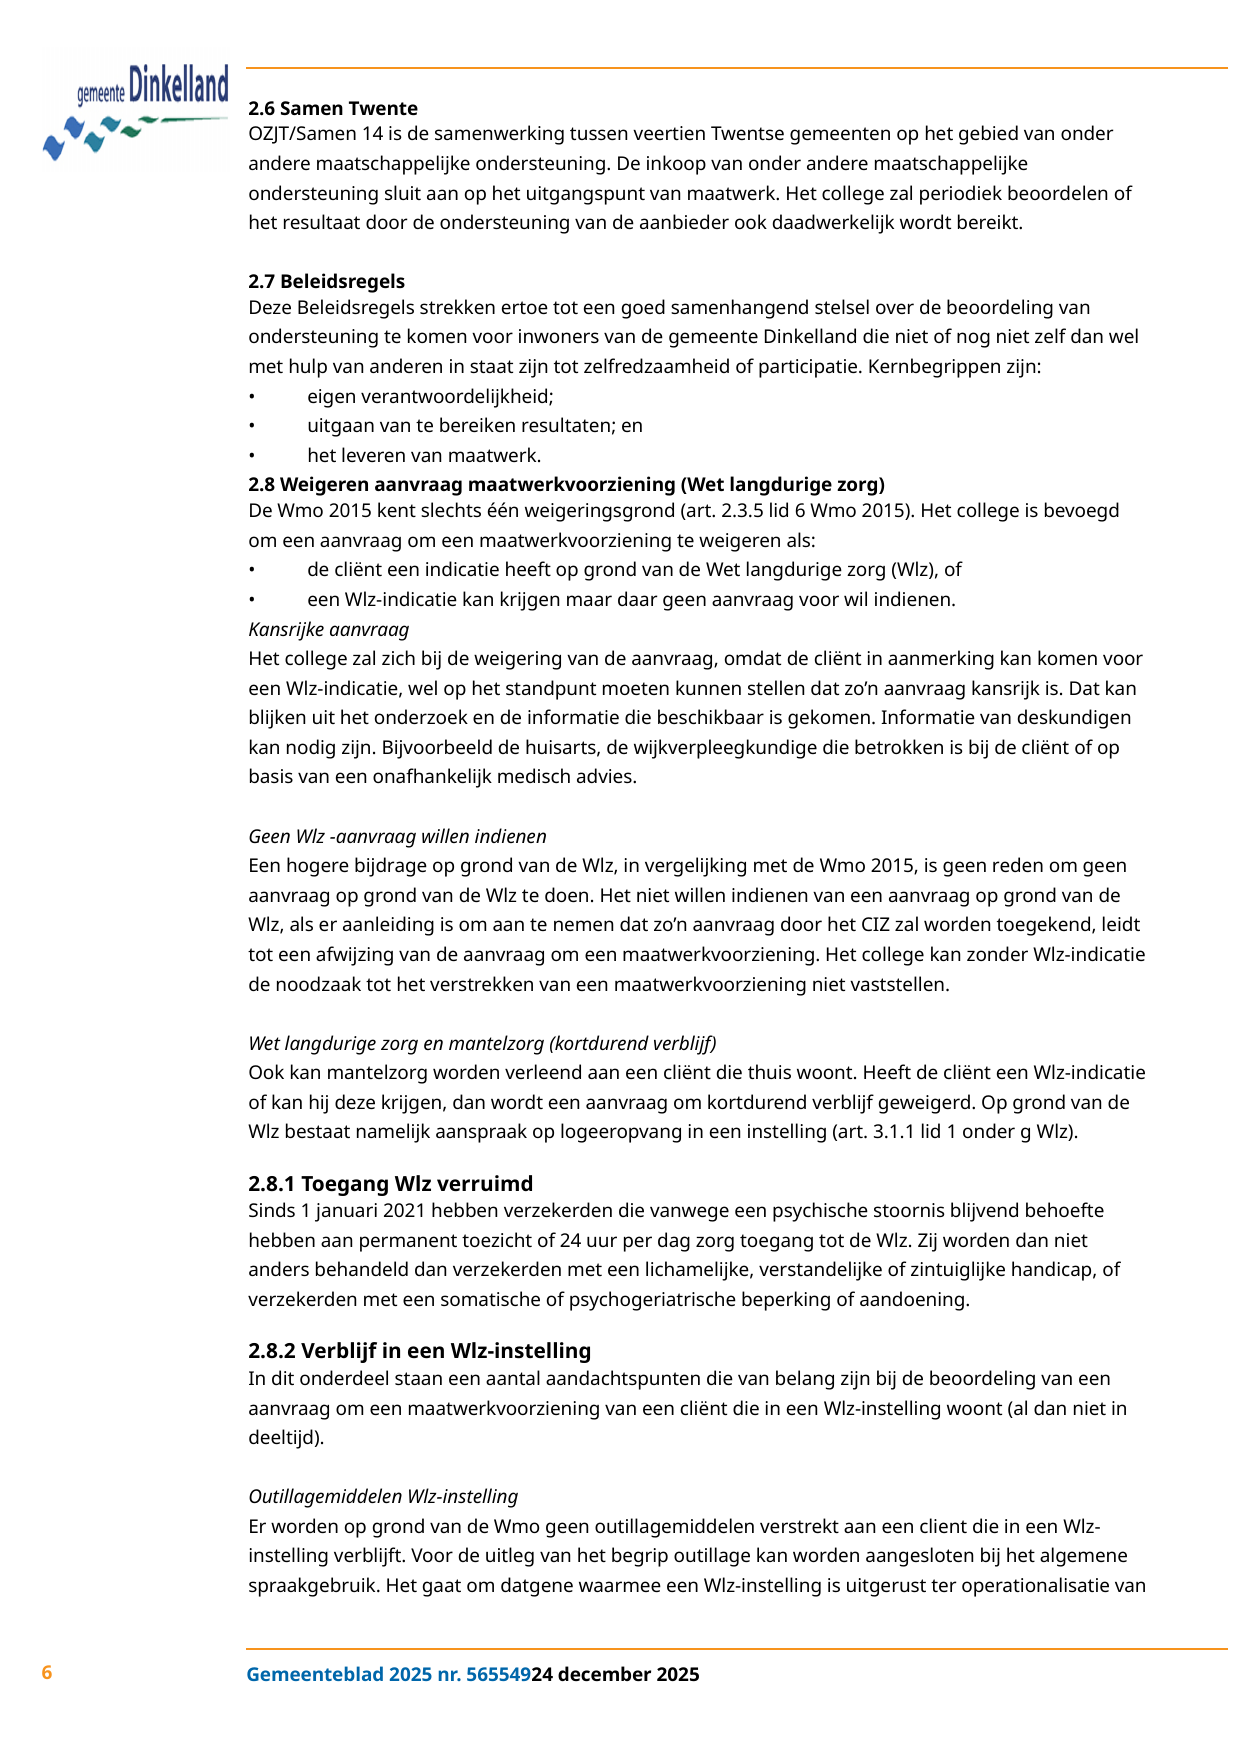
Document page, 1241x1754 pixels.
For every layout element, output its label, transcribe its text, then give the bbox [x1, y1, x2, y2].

text Een hogere bijdrage op grond van de Wlz, in vergelijking met de Wmo 2015, is geen reden om geen aanvraag op grond van de Wlz te doen. Het niet willen indienen van een aanvraag op grond van de Wlz, als er aanleiding is om aan te nemen dat zo’n aanvraag door het CIZ zal worden toegekend, leidt tot een afwijzing van de aanvraag om een maatwerkvoorziening. Het college kan zonder Wlz-indicatie de noodzaak tot het verstrekken van een maatwerkvoorziening niet vaststellen. [248, 852, 1152, 996]
list de cliënt een indicatie heeft op grond van de Wet langdurige zorg (Wlz), of [248, 557, 1152, 582]
text 2.6 Samen Twente [248, 95, 1152, 121]
text Sinds 1 januari 2021 hebben verzekerden die vanwege een psychische stoornis blijvend behoefte hebben aan permanent toezicht of 24 uur per dag zorg toegang tot de Wlz. Zij worden dan niet anders behandeld dan verzekerden met een lichamelijke, verstandelijke of zintuiglijke handicap, of verzekerden met een somatische of psychogeriatrische beperking of aandoening. [248, 1197, 1152, 1312]
text Wet langdurige zorg en mantelzorg (kortdurend verblijf) [248, 1030, 1152, 1056]
picture [41, 47, 231, 172]
text 2.8.2 Verblijf in een Wlz-instelling [248, 1337, 1152, 1365]
text Geen Wlz -aanvraag willen indienen [248, 823, 1152, 848]
list uitgaan van te bereiken resultaten; en [248, 412, 1152, 438]
list het leveren van maatwerk. [248, 442, 1152, 468]
text 2.8.1 Toegang Wlz verruimd [248, 1169, 1152, 1197]
text OZJT/Samen 14 is de samenwerking tussen veertien Twentse gemeenten op het gebied van onder andere maatschappelijke ondersteuning. De inkoop van onder andere maatschappelijke ondersteuning sluit aan op het uitgangspunt van maatwerk. Het college zal periodiek beoordelen of het resultaat door de ondersteuning van de aanbieder ook daadwerkelijk wordt bereikt. [248, 121, 1152, 235]
list een Wlz-indicatie kan krijgen maar daar geen aanvraag voor wil indienen. [248, 586, 1152, 612]
text Deze Beleidsregels strekken ertoe tot een goed samenhangend stelsel over de beoordeling van ondersteuning te komen voor inwoners van de gemeente Dinkelland die niet of nog niet zelf dan wel met hulp van anderen in staat zijn tot zelfredzaamheid of participatie. Kernbegrippen zijn: [248, 294, 1152, 379]
text Ook kan mantelzorg worden verleend aan een cliënt die thuis woont. Heeft de cliënt een Wlz-indicatie of kan hij deze krijgen, dan wordt een aanvraag om kortdurend verblijf geweigerd. Op grond van de Wlz bestaat namelijk aanspraak op logeeropvang in een instelling (art. 3.1.1 lid 1 onder g Wlz). [248, 1059, 1152, 1144]
text Er worden op grond van de Wmo geen outillagemiddelen verstrekt aan een client die in een Wlz-instelling verblijft. Voor de uitleg van het begrip outillage kan worden aangesloten bij het algemene spraakgebruik. Het gaat om datgene waarmee een Wlz-instelling is uitgerust ter operationalisatie van [248, 1513, 1152, 1598]
text In dit onderdeel staan een aantal aandachtspunten die van belang zijn bij de beoordeling van een aanvraag om een maatwerkvoorziening van een cliënt die in een Wlz-instelling woont (al dan niet in deeltijd). [248, 1365, 1152, 1450]
text 2.8 Weigeren aanvraag maatwerkvoorziening (Wet langdurige zorg) [248, 472, 1152, 497]
text Kansrijke aanvraag [248, 616, 1152, 641]
text 2.7 Beleidsregels [248, 268, 1152, 294]
text De Wmo 2015 kent slechts één weigeringsgrond (art. 2.3.5 lid 6 Wmo 2015). Het college is bevoegd om een aanvraag om een maatwerkvoorziening te weigeren als: [248, 497, 1152, 553]
list eigen verantwoordelijkheid; [248, 383, 1152, 409]
text Het college zal zich bij de weigering van de aanvraag, omdat de cliënt in aanmerking kan komen voor een Wlz-indicatie, wel op het standpunt moeten kunnen stellen dat zo’n aanvraag kansrijk is. Dat kan blijken uit het onderzoek en de informatie die beschikbaar is gekomen. Informatie van deskundigen kan nodig zijn. Bijvoorbeeld de huisarts, de wijkverpleegkundige die betrokken is bij de cliënt of op basis van een onafhankelijk medisch advies. [248, 645, 1152, 789]
text Outillagemiddelen Wlz-instelling [248, 1483, 1152, 1509]
